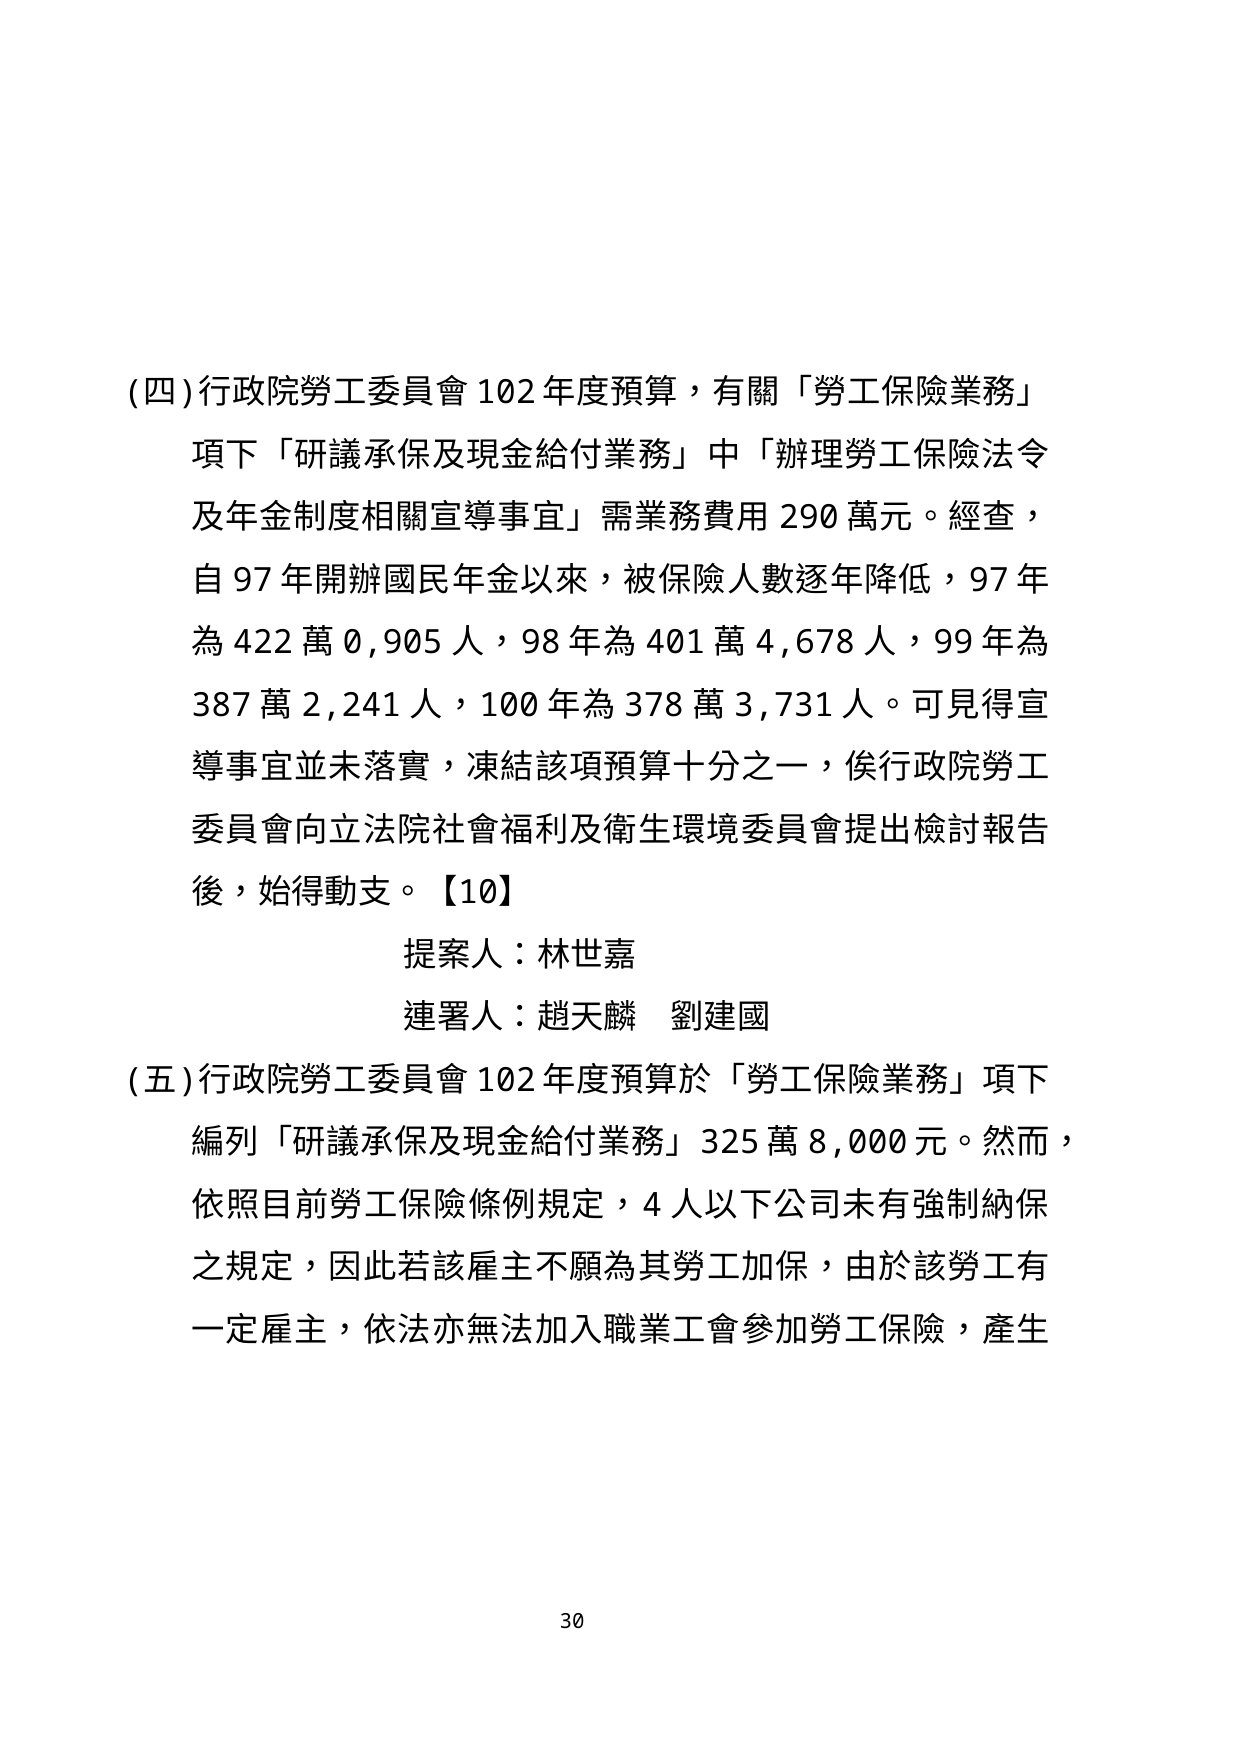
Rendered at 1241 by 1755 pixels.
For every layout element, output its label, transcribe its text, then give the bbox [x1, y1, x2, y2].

text (四)行政院勞工委員會102年度預算，有關「勞工保險業務」項下「研議承保及現金給付業務」中「辦理勞工保險法令及年金制度相關宣導事宜」需業務費用290萬元。經查，自97年開辦國民年金以來，被保險人數逐年降低，97年為422萬0,905人，98年為401萬4,678人，99年為387萬2,241人，100年為378萬3,731人。可見得宣導事宜並未落實，凍結該項預算十分之一，俟行政院勞工委員會向立法院社會福利及衛生環境委員會提出檢討報告後，始得動支。【10】 [123, 347, 1050, 910]
text 連署人：趙天麟 劉建國 [94, 972, 1050, 1035]
text (五)行政院勞工委員會102年度預算於「勞工保險業務」項下編列「研議承保及現金給付業務」325萬8,000元。然而，依照目前勞工保險條例規定，4人以下公司未有強制納保之規定，因此若該雇主不願為其勞工加保，由於該勞工有一定雇主，依法亦無法加入職業工會參加勞工保險，產生「勞保孤兒」的情況。雖行政院勞工委員會表示為維護弱勢勞工權益，支持4人以下公司強制納保，卻未積極推動修法，導致弱勢勞工權益嚴重受損，爰凍結「研議承保及現金給付業務」預算十分之一，待行政院勞工委員會將4人以下公司納入勞工保險條例強制加保對象，或提出其他實質上能保障上開勞保孤兒之法令修正經同意後，始得動支。【11】 [123, 1035, 1050, 1347]
text 提案人：林世嘉 [94, 910, 1050, 972]
